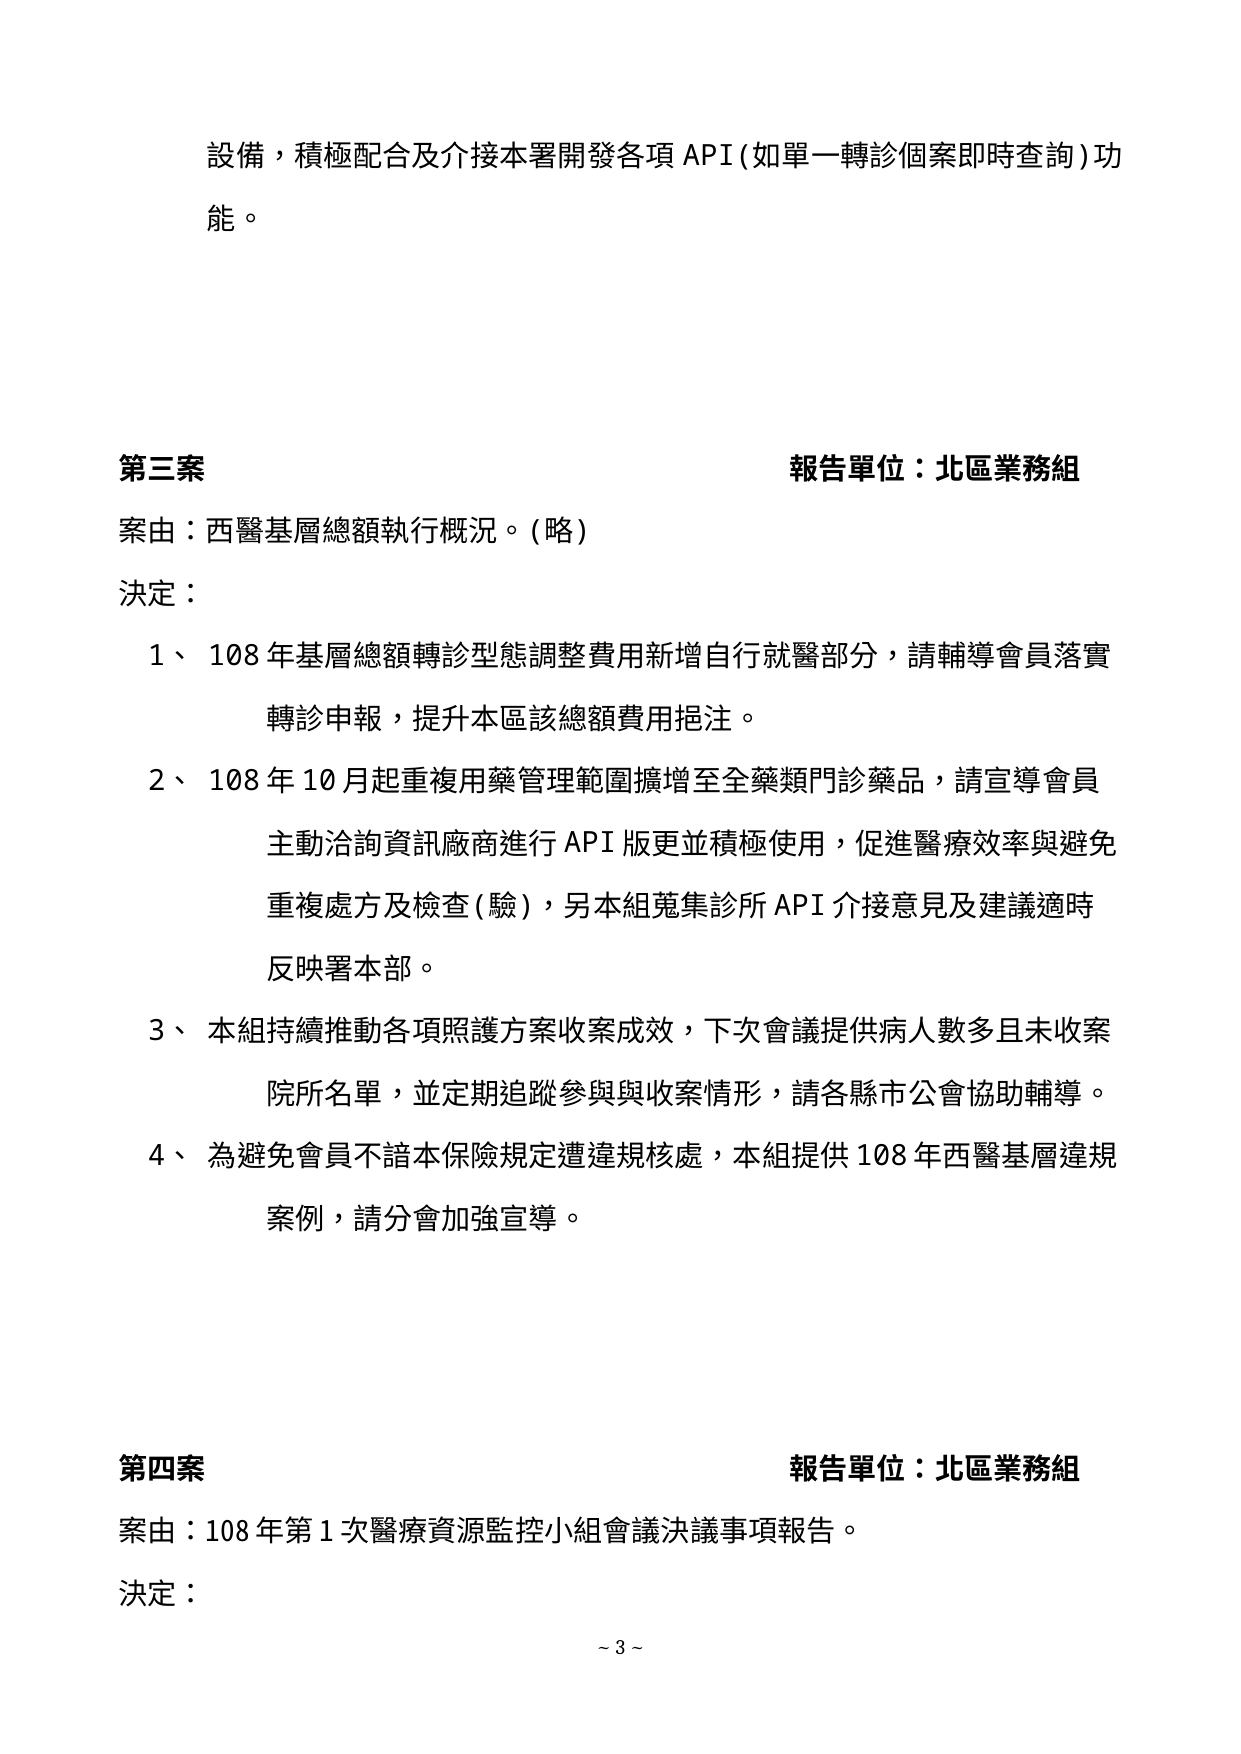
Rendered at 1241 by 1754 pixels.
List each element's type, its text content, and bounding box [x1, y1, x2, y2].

list 108年基層總額轉診型態調整費用新增自行就醫部分，請輔導會員落實轉診申報，提升本區該總額費用挹注。 [148, 612, 1122, 737]
list 本組持續推動各項照護方案收案成效，下次會議提供病人數多且未收案院所名單，並定期追蹤參與與收案情形，請各縣市公會協助輔導。 [148, 987, 1122, 1112]
list 108年10月起重複用藥管理範圍擴增至全藥類門診藥品，請宣導會員主動洽詢資訊廠商進行API版更並積極使用，促進醫療效率與避免重複處方及檢查(驗)，另本組蒐集診所API介接意見及建議適時反映署本部。 [148, 737, 1122, 987]
text 設備，積極配合及介接本署開發各項API(如單一轉診個案即時查詢)功能。 [118, 112, 1122, 237]
list 為避免會員不諳本保險規定遭違規核處，本組提供108年西醫基層違規案例，請分會加強宣導。 [148, 1112, 1122, 1237]
text 第三案 報告單位：北區業務組 [118, 425, 1122, 487]
text 案由：西醫基層總額執行概況。(略) [118, 487, 1122, 550]
text 第四案 報告單位：北區業務組 [118, 1425, 1122, 1487]
text 案由：108年第1次醫療資源監控小組會議決議事項報告。 [118, 1487, 1122, 1550]
text 決定： [118, 550, 1122, 612]
text 決定： [118, 1550, 1122, 1612]
